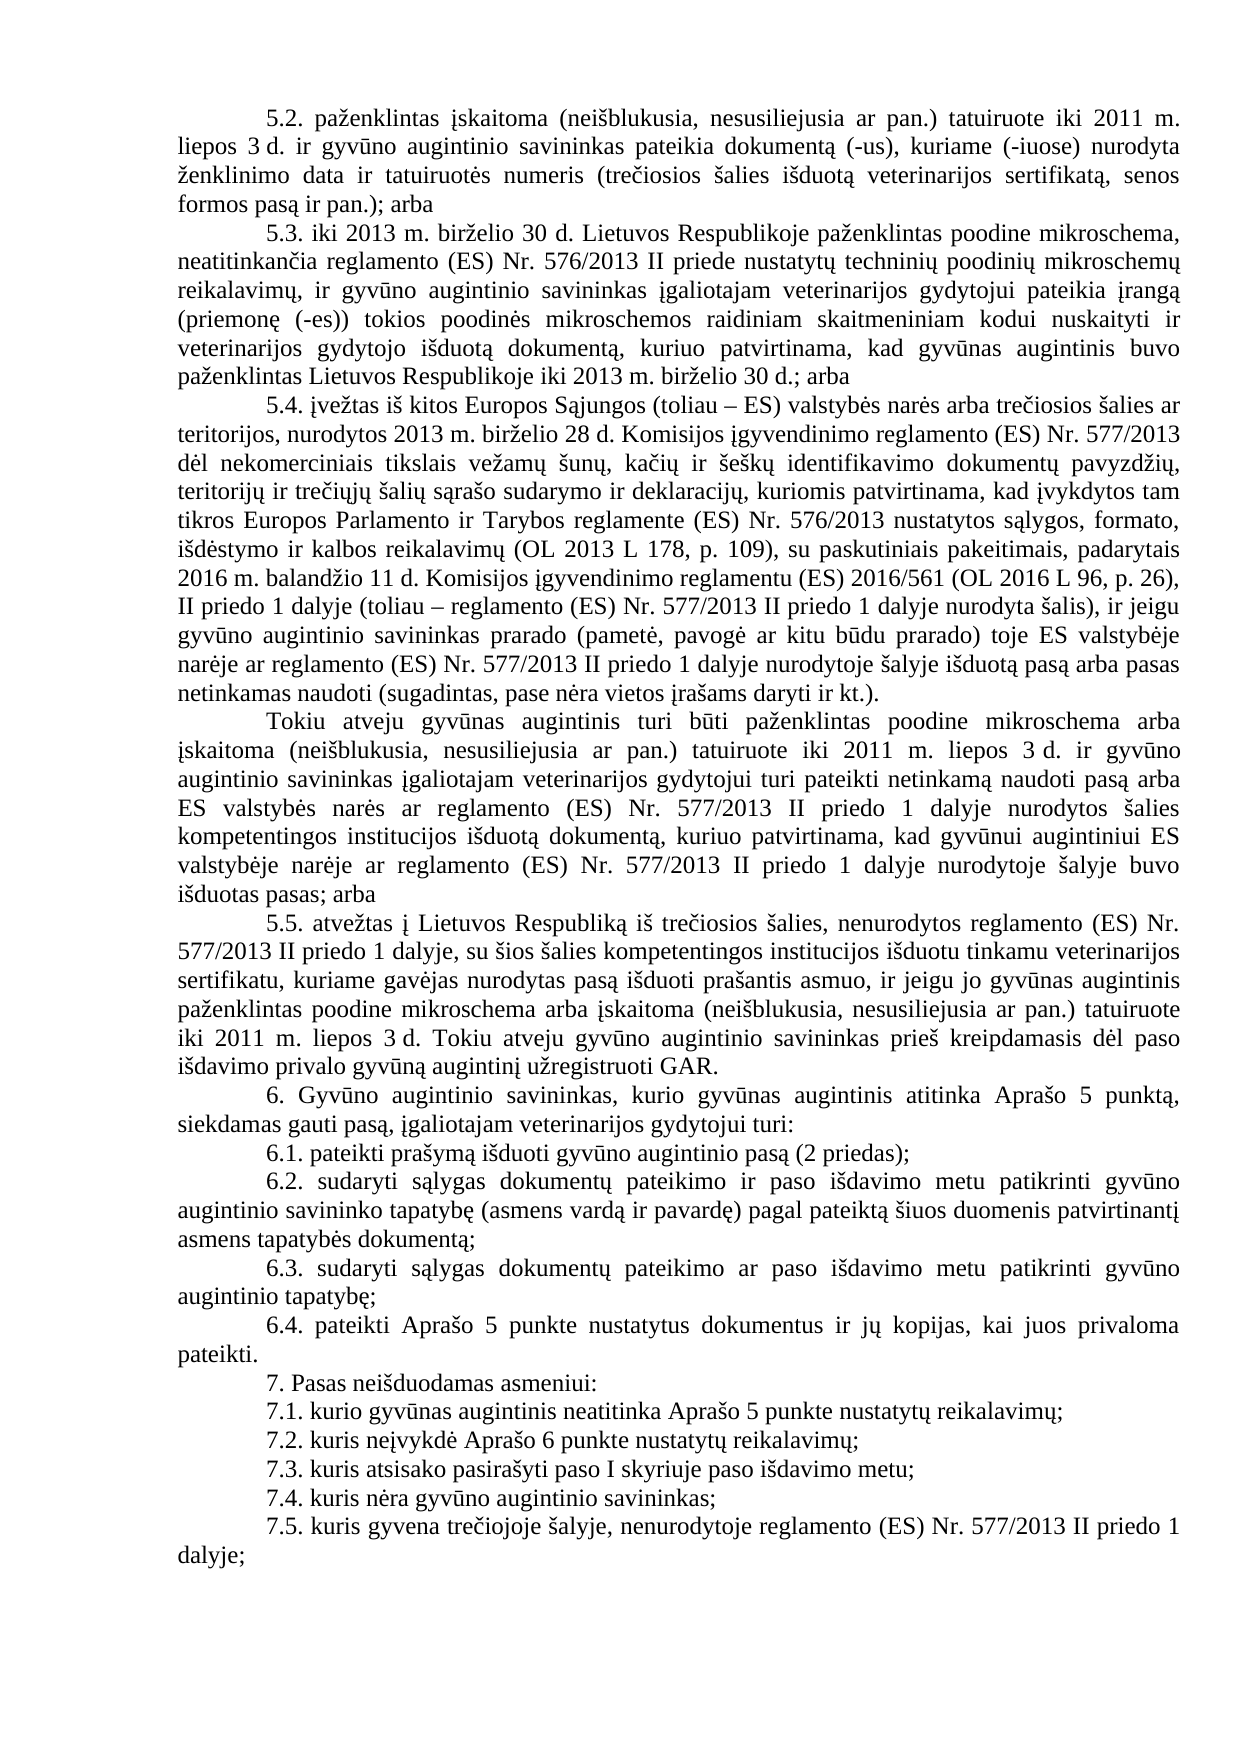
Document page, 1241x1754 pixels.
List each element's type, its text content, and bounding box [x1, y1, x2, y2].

text 5.4. įvežtas iš kitos Europos Sąjungos (toliau – ES) valstybės narės arba trečiosios šalies ar teritorijos, nurodytos 2013 m. birželio 28 d. Komisijos įgyvendinimo reglamento (ES) Nr. 577/2013 dėl nekomerciniais tikslais vežamų šunų, kačių ir šeškų identifikavimo dokumentų pavyzdžių, teritorijų ir trečiųjų šalių sąrašo sudarymo ir deklaracijų, kuriomis patvirtinama, kad įvykdytos tam tikros Europos Parlamento ir Tarybos reglamente (ES) Nr. 576/2013 nustatytos sąlygos, formato, išdėstymo ir kalbos reikalavimų (OL 2013 L 178, p. 109), su paskutiniais pakeitimais, padarytais 2016 m. balandžio 11 d. Komisijos įgyvendinimo reglamentu (ES) 2016/561 (OL 2016 L 96, p. 26), II priedo 1 dalyje (toliau – reglamento (ES) Nr. 577/2013 II priedo 1 dalyje nurodyta šalis), ir jeigu gyvūno augintinio savininkas prarado (pametė, pavogė ar kitu būdu prarado) toje ES valstybėje narėje ar reglamento (ES) Nr. 577/2013 II priedo 1 dalyje nurodytoje šalyje išduotą pasą arba pasas netinkamas naudoti (sugadintas, pase nėra vietos įrašams daryti ir kt.). [177, 390, 1181, 706]
text 7.2. kuris neįvykdė Aprašo 6 punkte nustatytų reikalavimų; [177, 1425, 1181, 1454]
text 6. Gyvūno augintinio savininkas, kurio gyvūnas augintinis atitinka Aprašo 5 punktą, siekdamas gauti pasą, įgaliotajam veterinarijos gydytojui turi: [177, 1080, 1181, 1138]
text 7.1. kurio gyvūnas augintinis neatitinka Aprašo 5 punkte nustatytų reikalavimų; [177, 1396, 1181, 1425]
text 6.4. pateikti Aprašo 5 punkte nustatytus dokumentus ir jų kopijas, kai juos privaloma pateikti. [177, 1310, 1181, 1368]
text 7.4. kuris nėra gyvūno augintinio savininkas; [177, 1483, 1181, 1511]
text 7. Pasas neišduodamas asmeniui: [266, 1368, 1181, 1396]
text Tokiu atveju gyvūnas augintinis turi būti paženklintas poodine mikroschema arba įskaitoma (neišblukusia, nesusiliejusia ar pan.) tatuiruote iki 2011 m. liepos 3 d. ir gyvūno augintinio savininkas įgaliotajam veterinarijos gydytojui turi pateikti netinkamą naudoti pasą arba ES valstybės narės ar reglamento (ES) Nr. 577/2013 II priedo 1 dalyje nurodytos šalies kompetentingos institucijos išduotą dokumentą, kuriuo patvirtinama, kad gyvūnui augintiniui ES valstybėje narėje ar reglamento (ES) Nr. 577/2013 II priedo 1 dalyje nurodytoje šalyje buvo išduotas pasas; arba [177, 706, 1181, 908]
text 7.3. kuris atsisako pasirašyti paso I skyriuje paso išdavimo metu; [177, 1454, 1181, 1483]
text 5.5. atvežtas į Lietuvos Respubliką iš trečiosios šalies, nenurodytos reglamento (ES) Nr. 577/2013 II priedo 1 dalyje, su šios šalies kompetentingos institucijos išduotu tinkamu veterinarijos sertifikatu, kuriame gavėjas nurodytas pasą išduoti prašantis asmuo, ir jeigu jo gyvūnas augintinis paženklintas poodine mikroschema arba įskaitoma (neišblukusia, nesusiliejusia ar pan.) tatuiruote iki 2011 m. liepos 3 d. Tokiu atveju gyvūno augintinio savininkas prieš kreipdamasis dėl paso išdavimo privalo gyvūną augintinį užregistruoti GAR. [177, 908, 1181, 1080]
text 5.2. paženklintas įskaitoma (neišblukusia, nesusiliejusia ar pan.) tatuiruote iki 2011 m. liepos 3 d. ir gyvūno augintinio savininkas pateikia dokumentą (-us), kuriame (-iuose) nurodyta ženklinimo data ir tatuiruotės numeris (trečiosios šalies išduotą veterinarijos sertifikatą, senos formos pasą ir pan.); arba [177, 103, 1181, 218]
text 5.3. iki 2013 m. birželio 30 d. Lietuvos Respublikoje paženklintas poodine mikroschema, neatitinkančia reglamento (ES) Nr. 576/2013 II priede nustatytų techninių poodinių mikroschemų reikalavimų, ir gyvūno augintinio savininkas įgaliotajam veterinarijos gydytojui pateikia įrangą (priemonę (-es)) tokios poodinės mikroschemos raidiniam skaitmeniniam kodui nuskaityti ir veterinarijos gydytojo išduotą dokumentą, kuriuo patvirtinama, kad gyvūnas augintinis buvo paženklintas Lietuvos Respublikoje iki 2013 m. birželio 30 d.; arba [177, 218, 1181, 390]
text 7.5. kuris gyvena trečiojoje šalyje, nenurodytoje reglamento (ES) Nr. 577/2013 II priedo 1 dalyje; [177, 1511, 1181, 1569]
text 6.1. pateikti prašymą išduoti gyvūno augintinio pasą (2 priedas); [177, 1138, 1181, 1166]
text 6.2. sudaryti sąlygas dokumentų pateikimo ir paso išdavimo metu patikrinti gyvūno augintinio savininko tapatybę (asmens vardą ir pavardę) pagal pateiktą šiuos duomenis patvirtinantį asmens tapatybės dokumentą; [177, 1166, 1181, 1253]
text 6.3. sudaryti sąlygas dokumentų pateikimo ar paso išdavimo metu patikrinti gyvūno augintinio tapatybę; [177, 1253, 1181, 1310]
